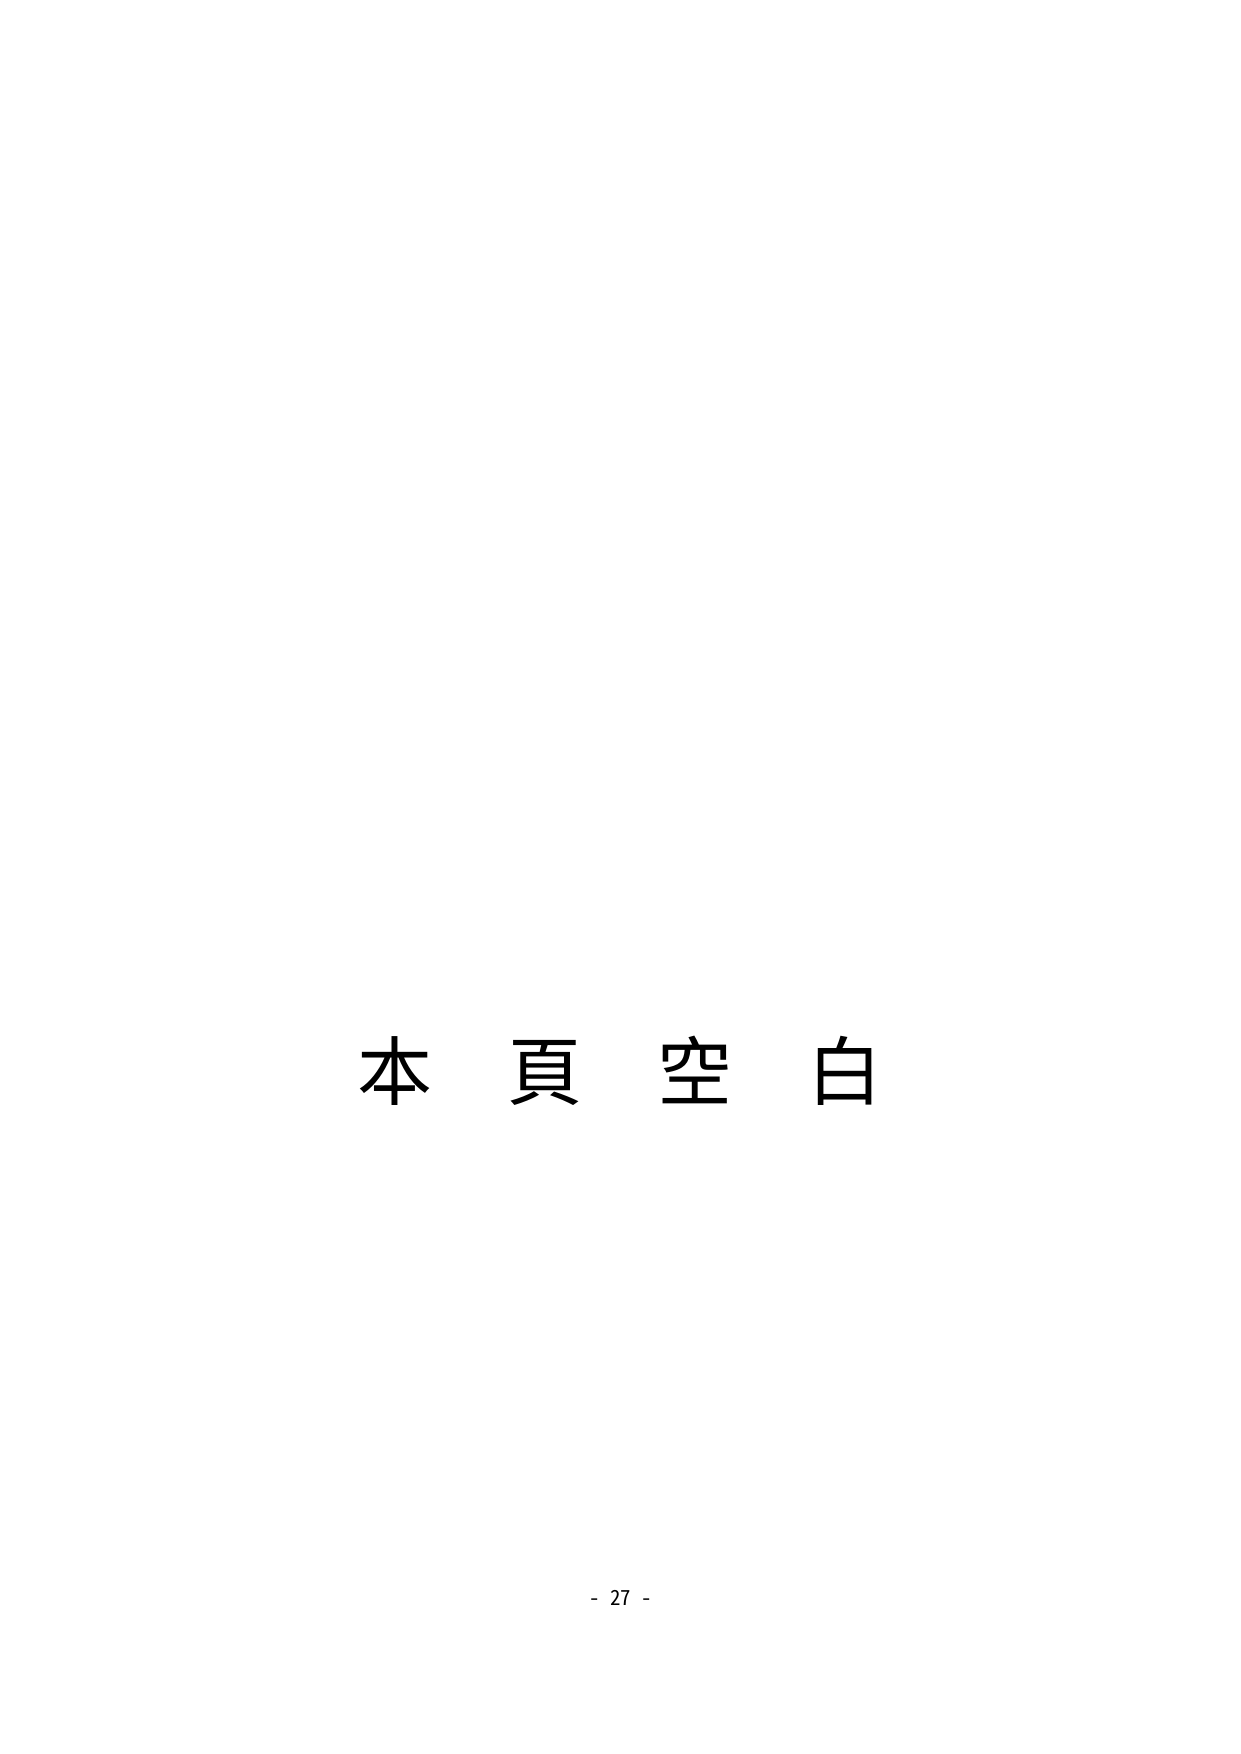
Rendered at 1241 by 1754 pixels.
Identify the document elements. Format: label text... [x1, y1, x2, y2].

text 本 頁 空 白 [153, 994, 1087, 1119]
